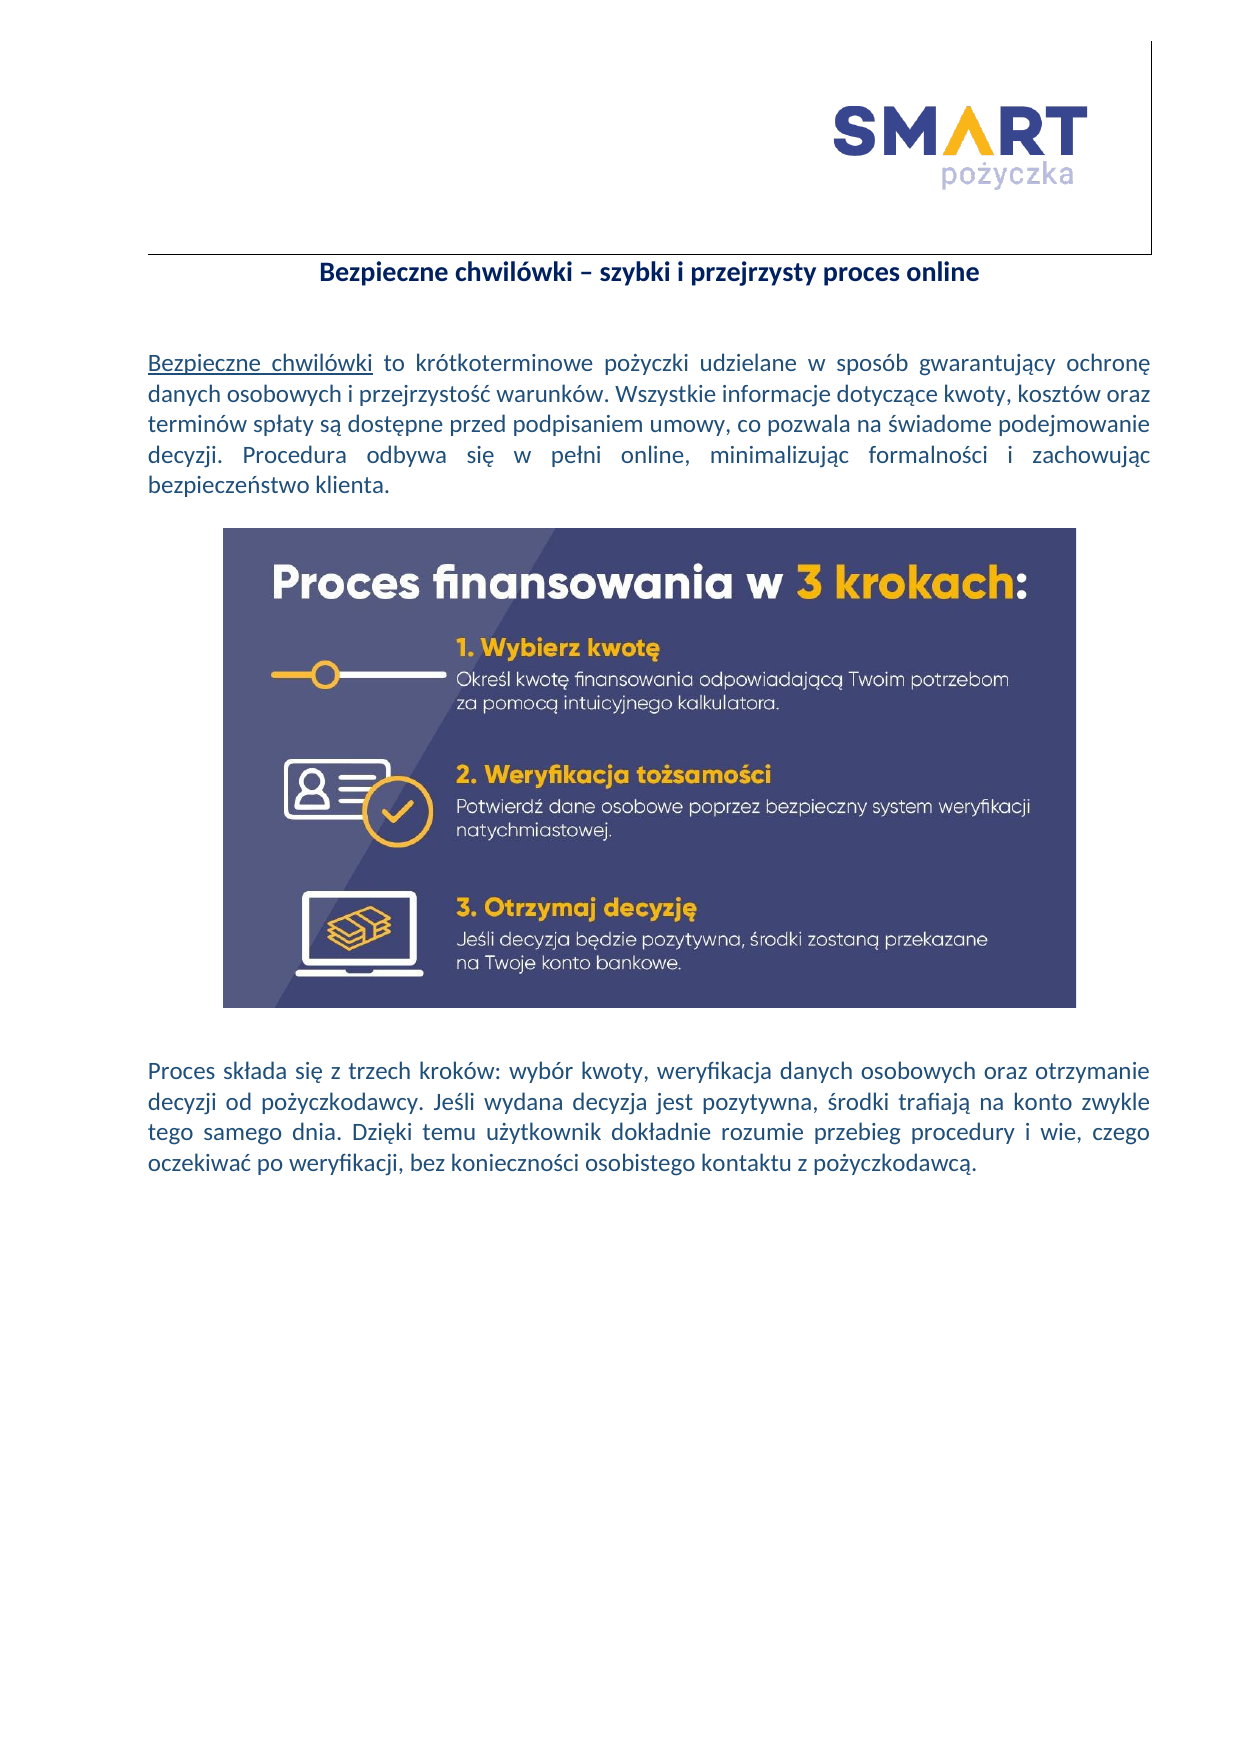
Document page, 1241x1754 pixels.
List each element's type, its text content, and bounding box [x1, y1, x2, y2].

text Bezpieczne chwilówki – szybki i przejrzysty proces online [148, 254, 1152, 289]
text Bezpieczne chwilówki to krótkoterminowe pożyczki udzielane w sposób gwarantujący ochronę danych osobowych i przejrzystość warunków. Wszystkie informacje dotyczące kwoty, kosztów oraz terminów spłaty są dostępne przed podpisaniem umowy, co pozwala na świadome podejmowanie decyzji. Procedura odbywa się w pełni online, minimalizując formalności i zachowując bezpieczeństwo klienta. [148, 347, 1152, 500]
text Proces składa się z trzech kroków: wybór kwoty, weryfikacja danych osobowych oraz otrzymanie decyzji od pożyczkodawcy. Jeśli wydana decyzja jest pozytywna, środki trafiają na konto zwykle tego samego dnia. Dzięki temu użytkownik dokładnie rozumie przebieg procedury i wie, czego oczekiwać po weryfikacji, bez konieczności osobistego kontaktu z pożyczkodawcą. [148, 1056, 1152, 1178]
